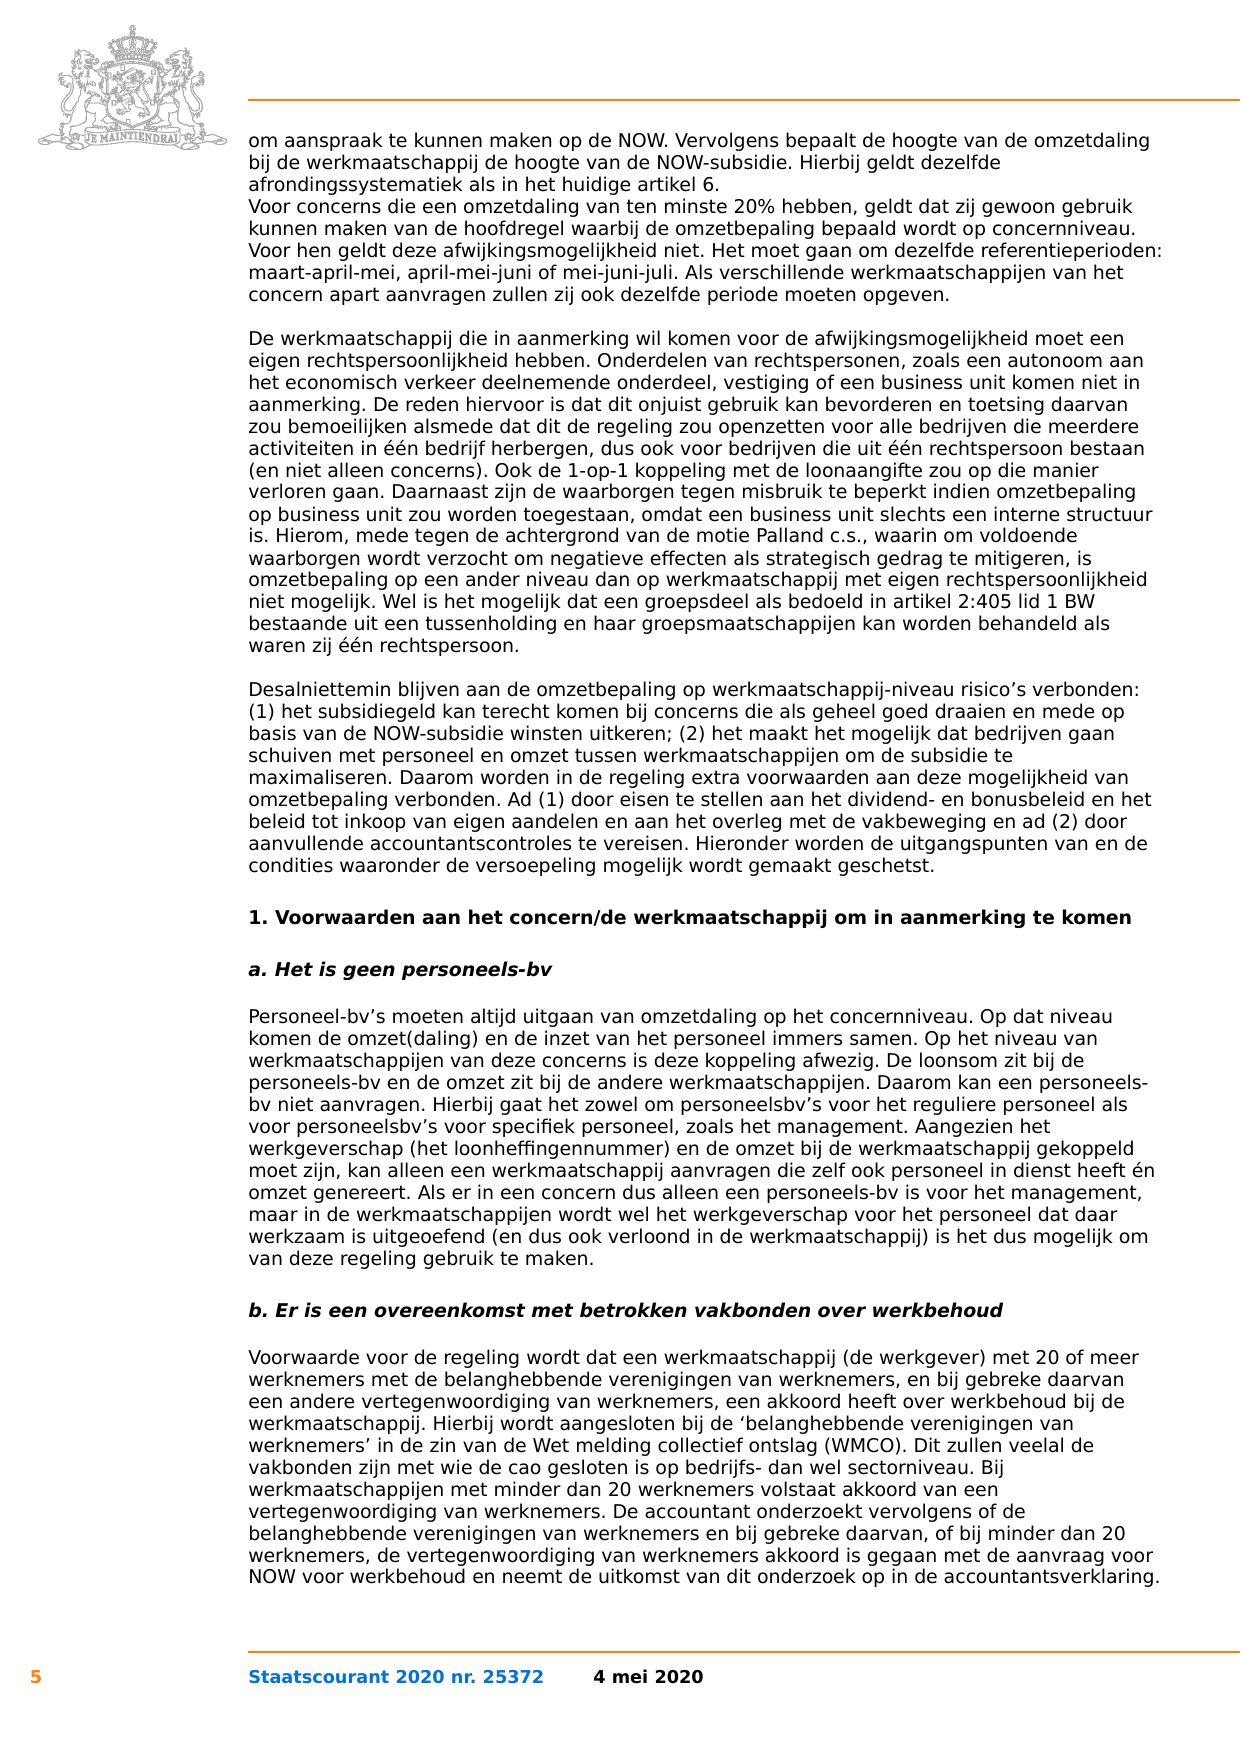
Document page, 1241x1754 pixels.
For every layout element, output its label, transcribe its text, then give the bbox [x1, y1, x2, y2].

text De werkmaatschappij die in aanmerking wil komen voor de afwijkingsmogelijkheid moet een eigen rechtspersoonlijkheid hebben. Onderdelen van rechtspersonen, zoals een autonoom aan het economisch verkeer deelnemende onderdeel, vestiging of een business unit komen niet in aanmerking. De reden hiervoor is dat dit onjuist gebruik kan bevorderen en toetsing daarvan zou bemoeilijken alsmede dat dit de regeling zou openzetten voor alle bedrijven die meerdere activiteiten in één bedrijf herbergen, dus ook voor bedrijven die uit één rechtspersoon bestaan (en niet alleen concerns). Ook de 1-op-1 koppeling met de loonaangifte zou op die manier verloren gaan. Daarnaast zijn de waarborgen tegen misbruik te beperkt indien omzetbepaling op business unit zou worden toegestaan, omdat een business unit slechts een interne structuur is. Hierom, mede tegen de achtergrond van de motie Palland c.s., waarin om voldoende waarborgen wordt verzocht om negatieve effecten als strategisch gedrag te mitigeren, is omzetbepaling op een ander niveau dan op werkmaatschappij met eigen rechtspersoonlijkheid niet mogelijk. Wel is het mogelijk dat een groepsdeel als bedoeld in artikel 2:405 lid 1 BW bestaande uit een tussenholding en haar groepsmaatschappijen kan worden behandeld als waren zij één rechtspersoon. [248, 328, 1163, 657]
text Desalniettemin blijven aan de omzetbepaling op werkmaatschappij-niveau risico’s verbonden: (1) het subsidiegeld kan terecht komen bij concerns die als geheel goed draaien en mede op basis van de NOW-subsidie winsten uitkeren; (2) het maakt het mogelijk dat bedrijven gaan schuiven met personeel en omzet tussen werkmaatschappijen om de subsidie te maximaliseren. Daarom worden in de regeling extra voorwaarden aan deze mogelijkheid van omzetbepaling verbonden. Ad (1) door eisen te stellen aan het dividend- en bonusbeleid en het beleid tot inkoop van eigen aandelen en aan het overleg met de vakbeweging en ad (2) door aanvullende accountantscontroles te vereisen. Hieronder worden de uitgangspunten van en de condities waaronder de versoepeling mogelijk wordt gemaakt geschetst. [248, 679, 1163, 877]
subtitle b. Er is een overeenkomst met betrokken vakbonden over werkbehoud [248, 1300, 1163, 1322]
subtitle 1. Voorwaarden aan het concern/de werkmaatschappij om in aanmerking te komen [248, 907, 1163, 929]
text om aanspraak te kunnen maken op de NOW. Vervolgens bepaalt de hoogte van de omzetdaling bij de werkmaatschappij de hoogte van de NOW-subsidie. Hierbij geldt dezelfde afrondingssystematiek als in het huidige artikel 6. [248, 130, 1163, 196]
subtitle a. Het is geen personeels-bv [248, 959, 1163, 981]
text Voorwaarde voor de regeling wordt dat een werkmaatschappij (de werkgever) met 20 of meer werknemers met de belanghebbende verenigingen van werknemers, en bij gebreke daarvan een andere vertegenwoordiging van werknemers, een akkoord heeft over werkbehoud bij de werkmaatschappij. Hierbij wordt aangesloten bij de ‘belanghebbende verenigingen van werknemers’ in de zin van de Wet melding collectief ontslag (WMCO). Dit zullen veelal de vakbonden zijn met wie de cao gesloten is op bedrijfs- dan wel sectorniveau. Bij werkmaatschappijen met minder dan 20 werknemers volstaat akkoord van een vertegenwoordiging van werknemers. De accountant onderzoekt vervolgens of de belanghebbende verenigingen van werknemers en bij gebreke daarvan, of bij minder dan 20 werknemers, de vertegenwoordiging van werknemers akkoord is gegaan met de aanvraag voor NOW voor werkbehoud en neemt de uitkomst van dit onderzoek op in de accountantsverklaring. [248, 1347, 1163, 1588]
picture [38, 25, 227, 150]
text Voor concerns die een omzetdaling van ten minste 20% hebben, geldt dat zij gewoon gebruik kunnen maken van de hoofdregel waarbij de omzetbepaling bepaald wordt op concernniveau. Voor hen geldt deze afwijkingsmogelijkheid niet. Het moet gaan om dezelfde referentieperioden: maart-april-mei, april-mei-juni of mei-juni-juli. Als verschillende werkmaatschappijen van het concern apart aanvragen zullen zij ook dezelfde periode moeten opgeven. [248, 196, 1163, 306]
text Personeel-bv’s moeten altijd uitgaan van omzetdaling op het concernniveau. Op dat niveau komen de omzet(daling) en de inzet van het personeel immers samen. Op het niveau van werkmaatschappijen van deze concerns is deze koppeling afwezig. De loonsom zit bij de personeels-bv en de omzet zit bij de andere werkmaatschappijen. Daarom kan een personeels-bv niet aanvragen. Hierbij gaat het zowel om personeelsbv’s voor het reguliere personeel als voor personeelsbv’s voor specifiek personeel, zoals het management. Aangezien het werkgeverschap (het loonheffingennummer) en de omzet bij de werkmaatschappij gekoppeld moet zijn, kan alleen een werkmaatschappij aanvragen die zelf ook personeel in dienst heeft én omzet genereert. Als er in een concern dus alleen een personeels-bv is voor het management, maar in de werkmaatschappijen wordt wel het werkgeverschap voor het personeel dat daar werkzaam is uitgeoefend (en dus ook verloond in de werkmaatschappij) is het dus mogelijk om van deze regeling gebruik te maken. [248, 1006, 1163, 1270]
